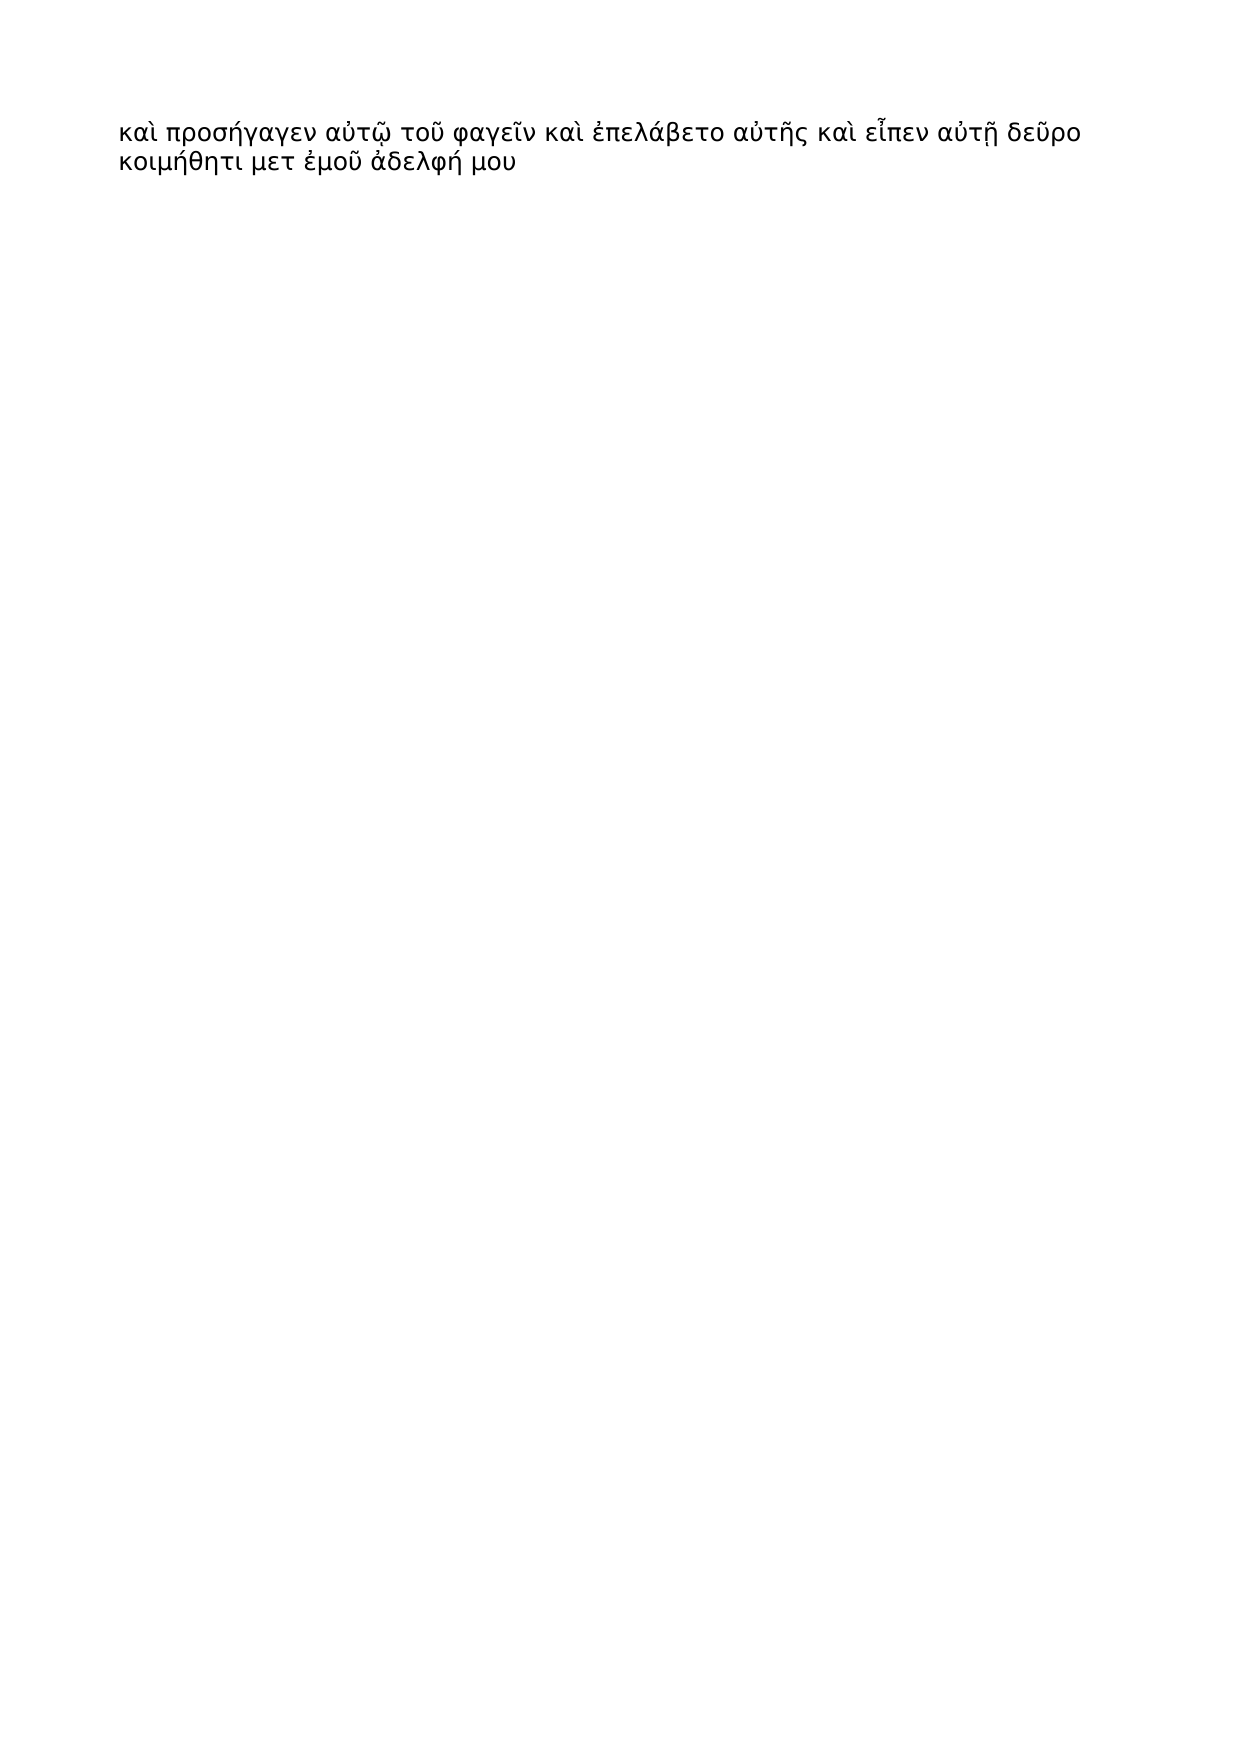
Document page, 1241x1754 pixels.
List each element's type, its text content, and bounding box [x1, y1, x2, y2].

text καὶ προσήγαγεν αὐτῷ τοῦ φαγεῖν καὶ ἐπελάβετο αὐτῆς καὶ εἶπεν αὐτῇ δεῦρο κοιμήθητι μετ ἐμοῦ ἀδελφή μου [118, 118, 1122, 176]
